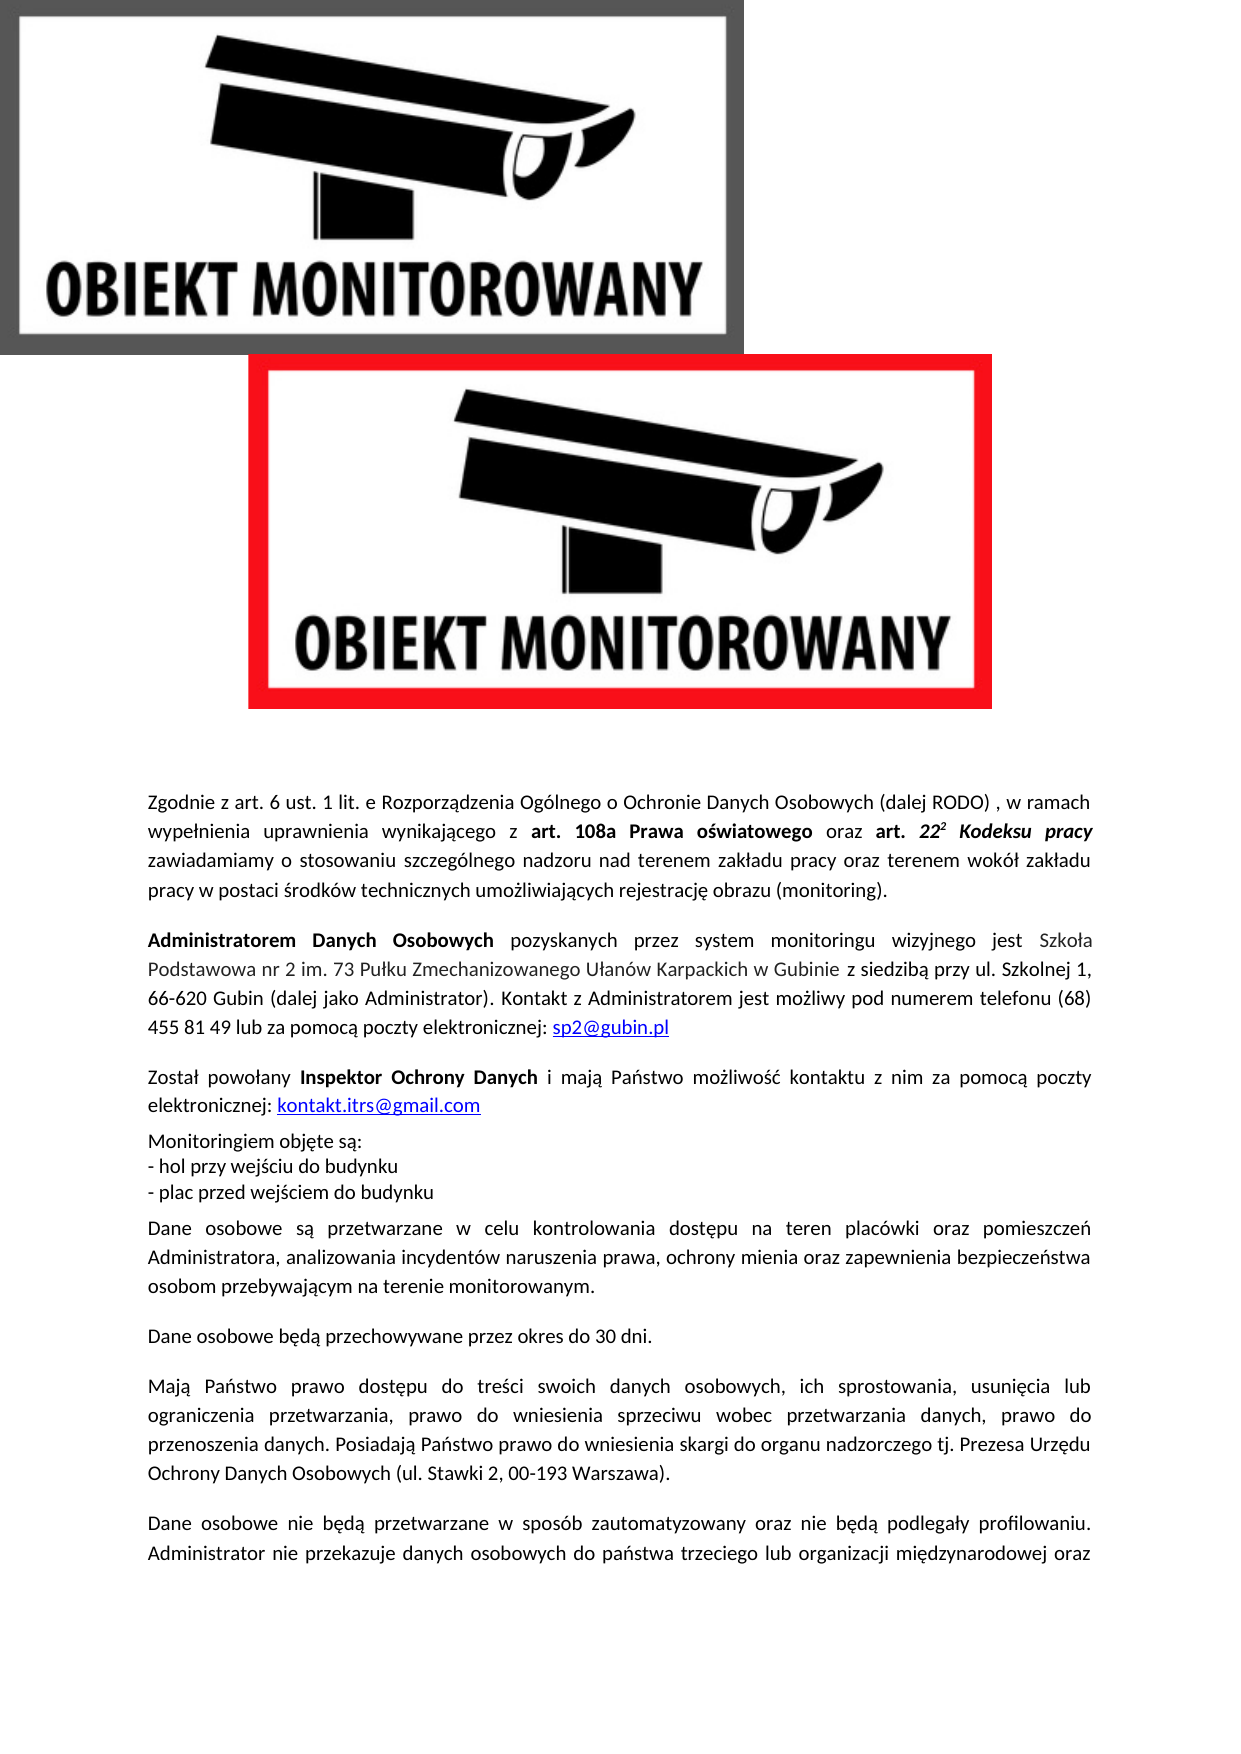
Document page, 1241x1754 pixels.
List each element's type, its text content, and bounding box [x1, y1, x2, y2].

picture [248, 354, 992, 709]
text Dane osobowe nie będą przetwarzane w sposób zautomatyzowany oraz nie będą podlegały profilowaniu. Administrator nie przekazuje danych osobowych do państwa trzeciego lub organizacji międzynarodowej oraz [148, 1511, 1093, 1565]
text Dane osobowe są przetwarzane w celu kontrolowania dostępu na teren placówki oraz pomieszczeń Administratora, analizowania incydentów naruszenia prawa, ochrony mienia oraz zapewnienia bezpieczeństwa osobom przebywającym na terenie monitorowanym. [148, 1215, 1093, 1298]
text Mają Państwo prawo dostępu do treści swoich danych osobowych, ich sprostowania, usunięcia lub ograniczenia przetwarzania, prawo do wniesienia sprzeciwu wobec przetwarzania danych, prawo do przenoszenia danych. Posiadają Państwo prawo do wniesienia skargi do organu nadzorczego tj. Prezesa Urzędu Ochrony Danych Osobowych (ul. Stawki 2, 00-193 Warszawa). [148, 1373, 1093, 1486]
text Administratorem Danych Osobowych pozyskanych przez system monitoringu wizyjnego jest Szkoła Podstawowa nr 2 im. 73 Pułku Zmechanizowanego Ułanów Karpackich w Gubinie z siedzibą przy ul. Szkolnej 1, 66-620 Gubin (dalej jako Administrator). Kontakt z Administratorem jest możliwy pod numerem telefonu (68) 455 81 49 lub za pomocą poczty elektronicznej: sp2@gubin.pl [148, 927, 1093, 1040]
text Monitoringiem objęte są: - hol przy wejściu do budynku - plac przed wejściem do budynku [148, 1128, 1093, 1204]
text Dane osobowe będą przechowywane przez okres do 30 dni. [148, 1323, 1093, 1348]
text Został powołany Inspektor Ochrony Danych i mają Państwo możliwość kontaktu z nim za pomocą poczty elektronicznej: kontakt.itrs@gmail.com [148, 1064, 1093, 1118]
text Zgodnie z art. 6 ust. 1 lit. e Rozporządzenia Ogólnego o Ochronie Danych Osobowych (dalej RODO) , w ramach wypełnienia uprawnienia wynikającego z art. 108a Prawa oświatowego oraz art. 222 Kodeksu pracy zawiadamiamy o stosowaniu szczególnego nadzoru nad terenem zakładu pracy oraz terenem wokół zakładu pracy w postaci środków technicznych umożliwiających rejestrację obrazu (monitoring). [148, 789, 1093, 902]
